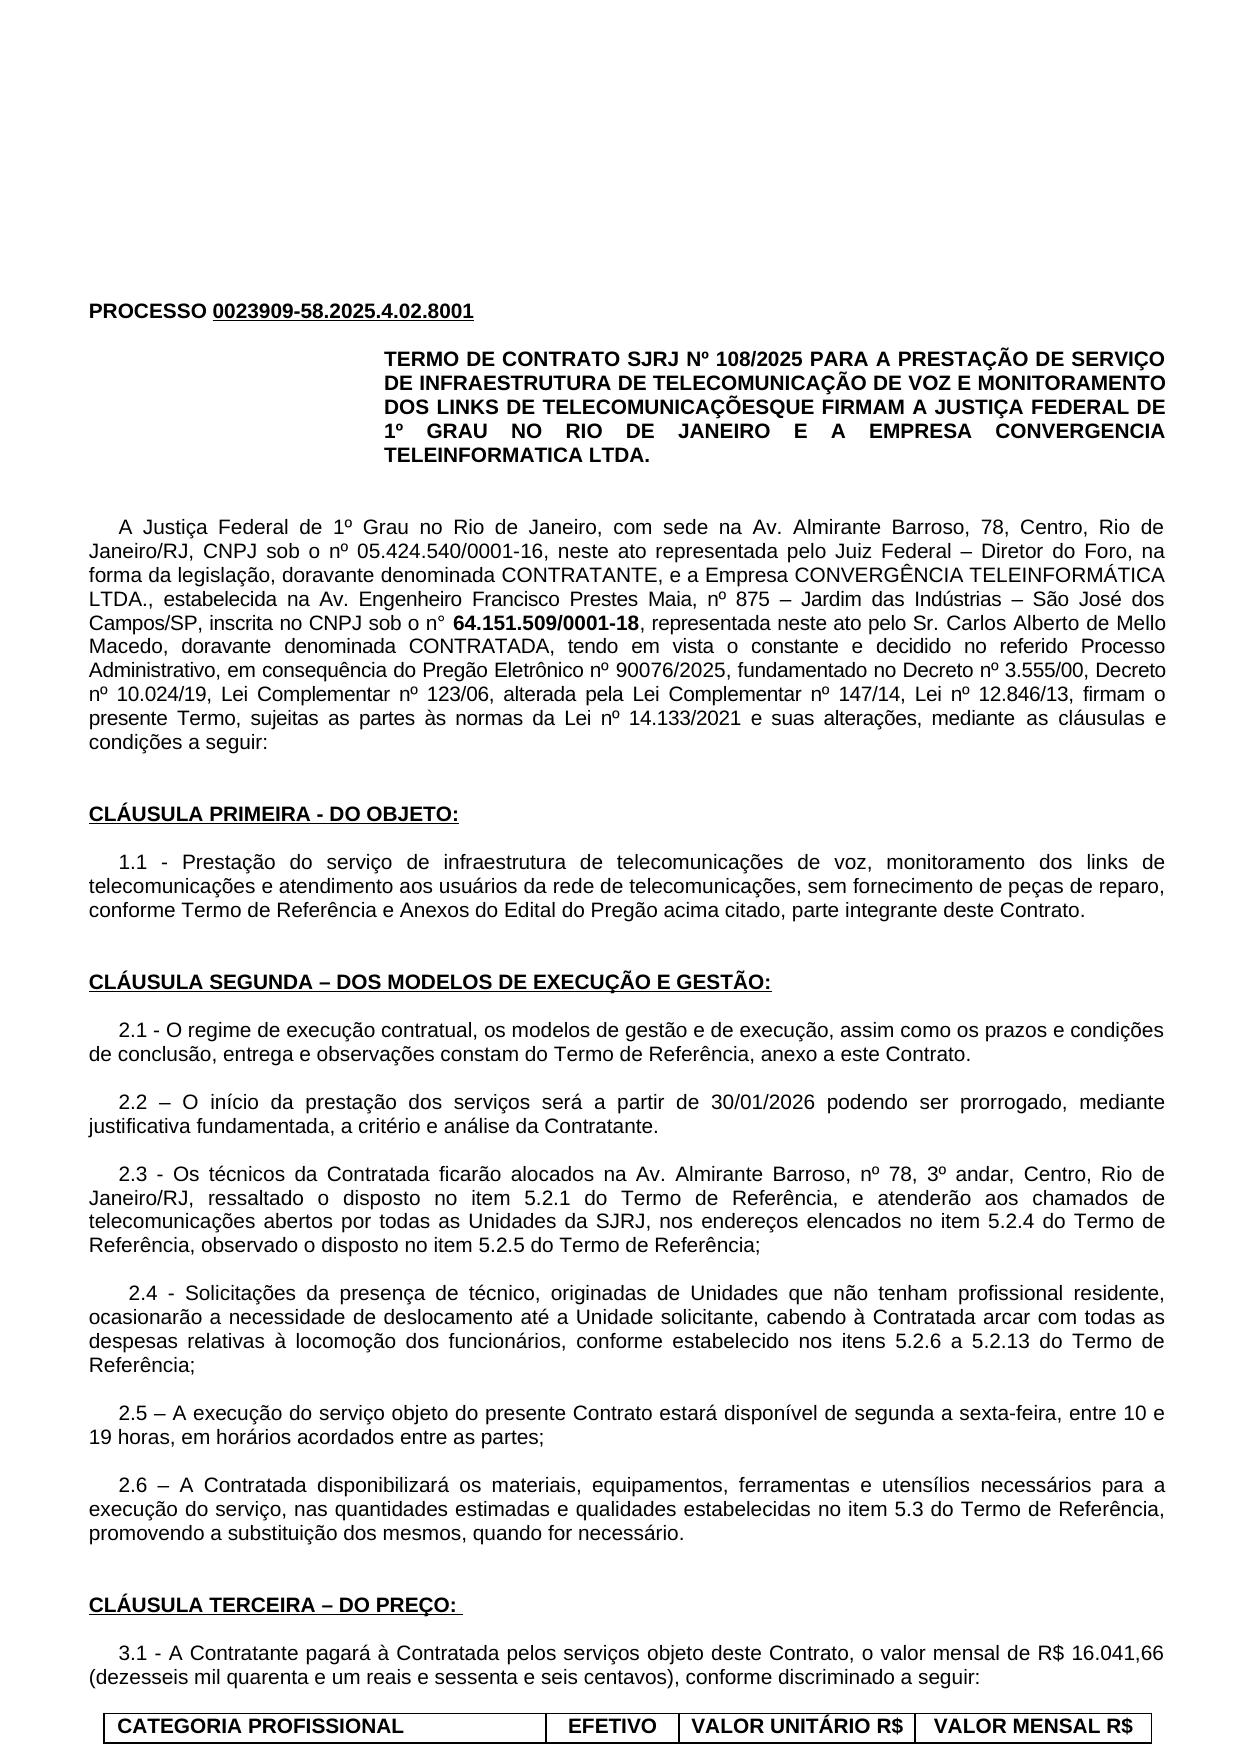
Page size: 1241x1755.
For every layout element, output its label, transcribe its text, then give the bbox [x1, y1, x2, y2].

text 2.3 - Os técnicos da Contratada ficarão alocados na Av. Almirante Barroso, nº 78, 3º andar, Centro, Rio de Janeiro/RJ, ressaltado o disposto no item 5.2.1 do Termo de Referência, e atenderão aos chamados de telecomunicações abertos por todas as Unidades da SJRJ, nos endereços elencados no item 5.2.4 do Termo de Referência, observado o disposto no item 5.2.5 do Termo de Referência; [89, 1161, 1167, 1257]
text 2.4 - Solicitações da presença de técnico, originadas de Unidades que não tenham profissional residente, ocasionarão a necessidade de deslocamento até a Unidade solicitante, cabendo à Contratada arcar com todas as despesas relativas à locomoção dos funcionários, conforme estabelecido nos itens 5.2.6 a 5.2.13 do Termo de Referência; [89, 1281, 1167, 1377]
text 3.1 - A Contratante pagará à Contratada pelos serviços objeto deste Contrato, o valor mensal de R$ 16.041,66 (dezesseis mil quarenta e um reais e sessenta e seis centavos), conforme discriminado a seguir: [89, 1641, 1167, 1688]
table_header VALOR UNITÁRIO R$ [680, 1714, 914, 1742]
text CLÁUSULA PRIMEIRA - DO OBJETO: [89, 802, 1167, 826]
text CLÁUSULA TERCEIRA – DO PREÇO: [89, 1593, 1167, 1617]
table_header VALOR MENSAL R$ [916, 1714, 1151, 1742]
text 2.6 – A Contratada disponibilizará os materiais, equipamentos, ferramentas e utensílios necessários para a execução do serviço, nas quantidades estimadas e qualidades estabelecidas no item 5.3 do Termo de Referência, promovendo a substituição dos mesmos, quando for necessário. [89, 1473, 1167, 1545]
text 2.5 – A execução do serviço objeto do presente Contrato estará disponível de segunda a sexta-feira, entre 10 e 19 horas, em horários acordados entre as partes; [89, 1401, 1167, 1449]
text TERMO DE CONTRATO SJRJ Nº 108/2025 PARA A PRESTAÇÃO DE SERVIÇO DE INFRAESTRUTURA DE TELECOMUNICAÇÃO DE VOZ E MONITORAMENTO DOS LINKS DE TELECOMUNICAÇÕESQUE FIRMAM A JUSTIÇA FEDERAL DE 1º GRAU NO RIO DE JANEIRO E A EMPRESA CONVERGENCIA TELEINFORMATICA LTDA. [384, 347, 1167, 467]
table_header EFETIVO [547, 1714, 678, 1742]
text 2.1 - O regime de execução contratual, os modelos de gestão e de execução, assim como os prazos e condições de conclusão, entrega e observações constam do Termo de Referência, anexo a este Contrato. [89, 1018, 1167, 1066]
text CLÁUSULA SEGUNDA – DOS MODELOS DE EXECUÇÃO E GESTÃO: [89, 970, 1167, 994]
table_header CATEGORIA PROFISSIONAL [105, 1714, 545, 1742]
text PROCESSO 0023909-58.2025.4.02.8001 [89, 299, 1167, 323]
text 2.2 – O início da prestação dos serviços será a partir de 30/01/2026 podendo ser prorrogado, mediante justificativa fundamentada, a critério e análise da Contratante. [89, 1089, 1167, 1137]
text A Justiça Federal de 1º Grau no Rio de Janeiro, com sede na Av. Almirante Barroso, 78, Centro, Rio de Janeiro/RJ, CNPJ sob o nº 05.424.540/0001-16, neste ato representada pelo Juiz Federal – Diretor do Foro, na forma da legislação, doravante denominada CONTRATANTE, e a Empresa CONVERGÊNCIA TELEINFORMÁTICA LTDA., estabelecida na Av. Engenheiro Francisco Prestes Maia, nº 875 – Jardim das Indústrias – São José dos Campos/SP, inscrita no CNPJ sob o n° 64.151.509/0001-18, representada neste ato pelo Sr. Carlos Alberto de Mello Macedo, doravante denominada CONTRATADA, tendo em vista o constante e decidido no referido Processo Administrativo, em consequência do Pregão Eletrônico nº 90076/2025, fundamentado no Decreto nº 3.555/00, Decreto nº 10.024/19, Lei Complementar nº 123/06, alterada pela Lei Complementar nº 147/14, Lei nº 12.846/13, firmam o presente Termo, sujeitas as partes às normas da Lei nº 14.133/2021 e suas alterações, mediante as cláusulas e condições a seguir: [89, 514, 1167, 754]
text 1.1 - Prestação do serviço de infraestrutura de telecomunicações de voz, monitoramento dos links de telecomunicações e atendimento aos usuários da rede de telecomunicações, sem fornecimento de peças de reparo, conforme Termo de Referência e Anexos do Edital do Pregão acima citado, parte integrante deste Contrato. [89, 850, 1167, 922]
